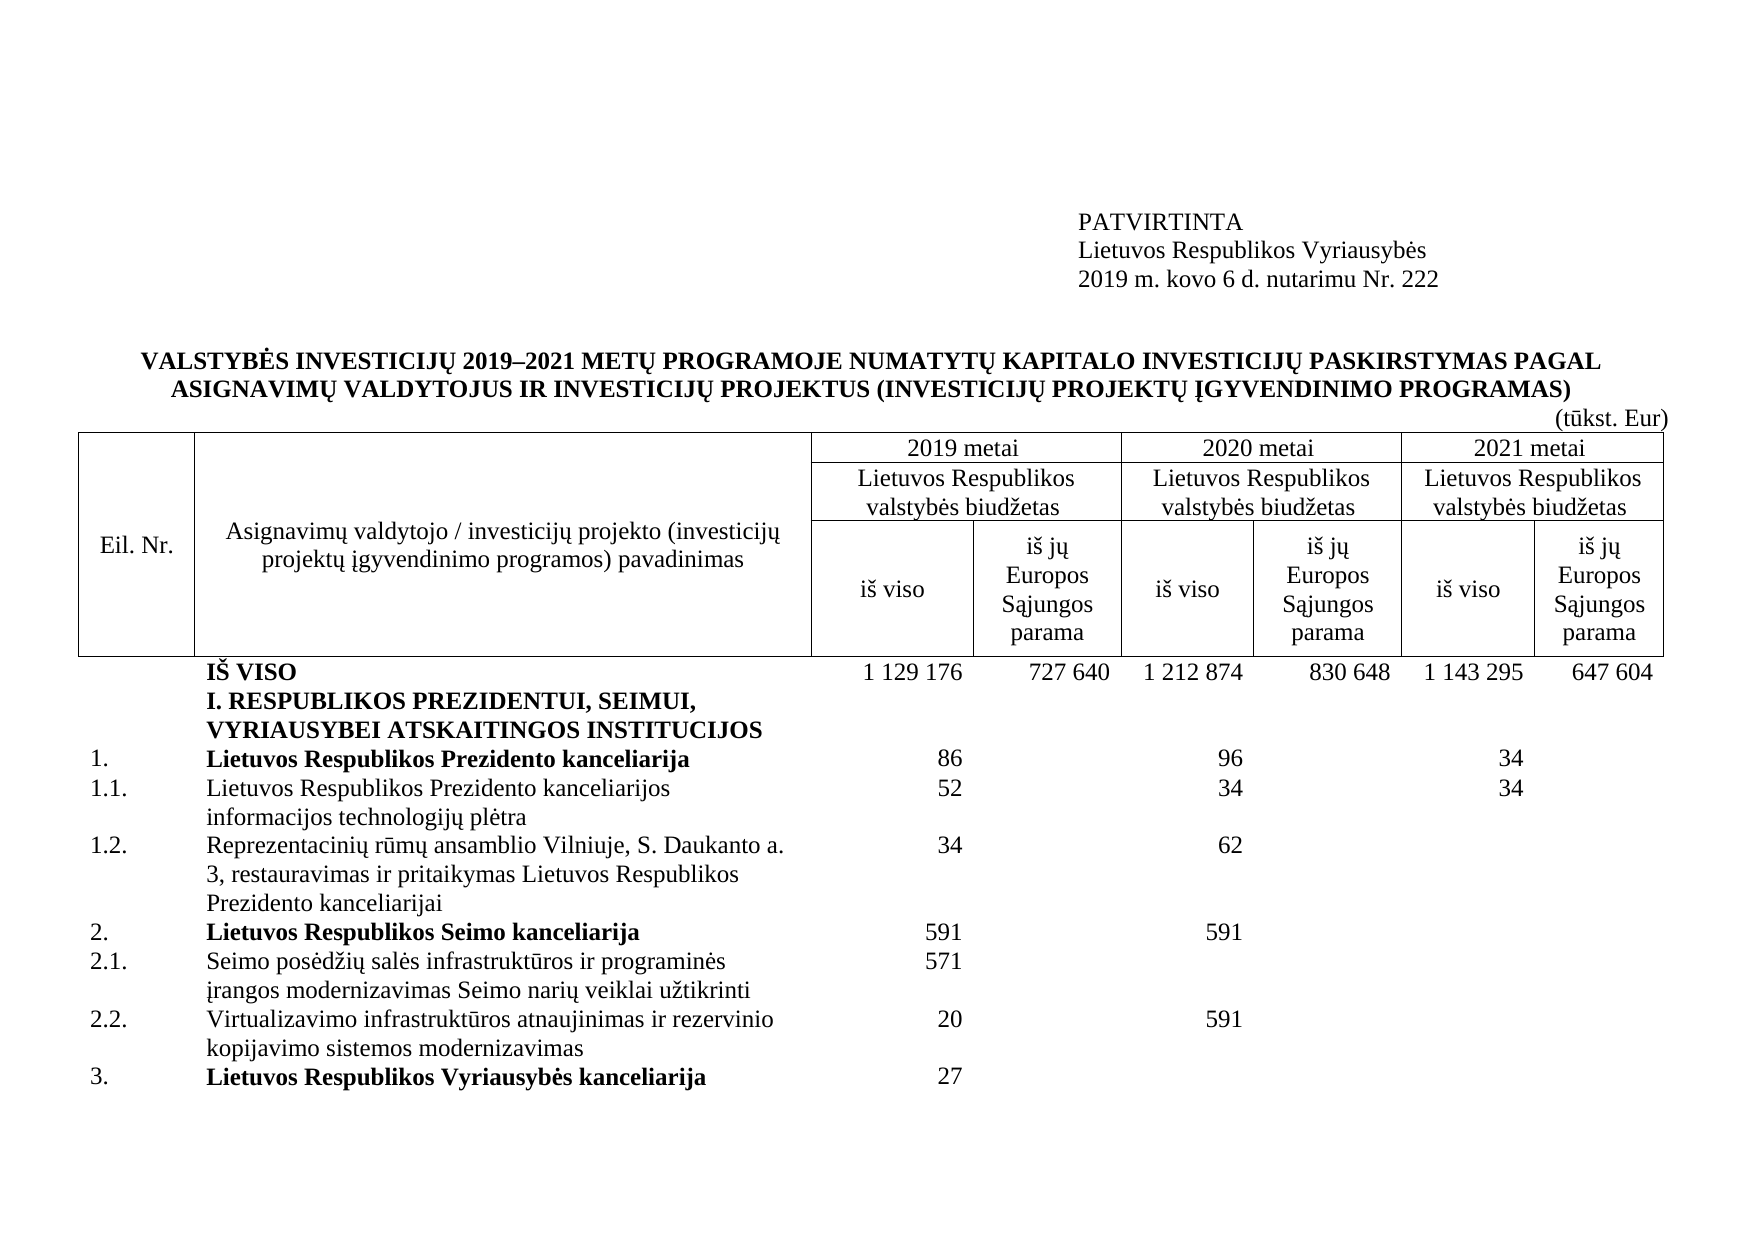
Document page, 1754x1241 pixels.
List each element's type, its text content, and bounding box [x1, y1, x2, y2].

table_cell [973, 773, 1121, 831]
text PATVIRTINTA [1078, 207, 1668, 235]
table_cell [1402, 946, 1534, 1004]
table_cell Seimo posėdžių salės infrastruktūros ir programinės įrangos modernizavimas Seimo narių veiklai užtikrinti [195, 946, 811, 1004]
table_cell 830 648 [1254, 657, 1402, 686]
table_cell 34 [1121, 773, 1254, 831]
table_header Asignavimų valdytojo / investicijų projekto (investicijų projektų įgyvendinimo programos) pavadinimas [195, 433, 811, 656]
table_cell 2. [79, 917, 195, 946]
table_cell 27 [811, 1061, 973, 1091]
table_cell 727 640 [973, 657, 1121, 686]
table_cell [1254, 1004, 1402, 1061]
table_cell 34 [811, 831, 973, 917]
table_cell [1254, 831, 1402, 917]
table_cell 591 [1121, 1004, 1254, 1061]
table_cell [1254, 744, 1402, 773]
table_cell [1535, 686, 1664, 743]
table_cell [79, 686, 195, 743]
table_cell [973, 831, 1121, 917]
table_cell 34 [1402, 773, 1534, 831]
table_cell 52 [811, 773, 973, 831]
table_cell Lietuvos Respublikos Vyriausybės kanceliarija [195, 1061, 811, 1091]
table_cell [1402, 1061, 1534, 1091]
table_cell 3. [79, 1061, 195, 1091]
table_cell 591 [811, 917, 973, 946]
table_cell Lietuvos Respublikos valstybės biudžetas [812, 463, 1121, 520]
table_cell [1402, 1004, 1534, 1061]
table_cell [79, 657, 195, 686]
table_cell 62 [1121, 831, 1254, 917]
table_cell [973, 917, 1121, 946]
table_cell iš viso [1402, 521, 1534, 656]
table_cell IŠ VISO [195, 657, 811, 686]
table_cell [1254, 1061, 1402, 1091]
table_cell 96 [1121, 744, 1254, 773]
table_cell [973, 686, 1121, 743]
table_cell iš jų Europos Sąjungos parama [974, 521, 1121, 656]
table_cell 1 129 176 [811, 657, 973, 686]
table_cell [1121, 946, 1254, 1004]
table_header 2020 metai [1122, 433, 1401, 462]
text VALSTYBĖS INVESTICIJŲ 2019–2021 METŲ PROGRAMOJE NUMATYTŲ KAPITALO INVESTICIJŲ PASKIRSTYMAS PAGAL ASIGNAVIMŲ VALDYTOJUS IR INVESTICIJŲ PROJEKTUS (INVESTICIJŲ PROJEKTŲ ĮGYVENDINIMO PROGRAMAS) [74, 346, 1668, 403]
table_cell [1535, 1061, 1664, 1091]
table_cell 2.2. [79, 1004, 195, 1061]
table_cell [1254, 917, 1402, 946]
text Lietuvos Respublikos Vyriausybės 2019 m. kovo 6 d. nutarimu Nr. 222 [1078, 235, 1668, 293]
table_cell iš jų Europos Sąjungos parama [1535, 521, 1663, 656]
table_cell [1535, 744, 1664, 773]
table_header Eil. Nr. [79, 433, 194, 656]
table_cell [1254, 946, 1402, 1004]
table_cell [1535, 831, 1664, 917]
table_cell 1 143 295 [1402, 657, 1534, 686]
table_cell [1121, 686, 1254, 743]
table_cell 1. [79, 744, 195, 773]
table_header 2019 metai [812, 433, 1121, 462]
table_cell [973, 744, 1121, 773]
table_header 2021 metai [1402, 433, 1663, 462]
table_cell 1.2. [79, 831, 195, 917]
table_cell 571 [811, 946, 973, 1004]
table_cell Virtualizavimo infrastruktūros atnaujinimas ir rezervinio kopijavimo sistemos modernizavimas [195, 1004, 811, 1061]
table_cell Reprezentacinių rūmų ansamblio Vilniuje, S. Daukanto a. 3, restauravimas ir pritaikymas Lietuvos Respublikos Prezidento kanceliarijai [195, 831, 811, 917]
table_cell [1254, 686, 1402, 743]
table_cell Lietuvos Respublikos valstybės biudžetas [1122, 463, 1401, 520]
table_cell Lietuvos Respublikos Prezidento kanceliarija [195, 744, 811, 773]
table_cell iš jų Europos Sąjungos parama [1254, 521, 1401, 656]
table_cell [1535, 1004, 1664, 1061]
table_cell [973, 1004, 1121, 1061]
table_cell [1402, 686, 1534, 743]
table_cell iš viso [812, 521, 973, 656]
table_cell 591 [1121, 917, 1254, 946]
table_cell I. RESPUBLIKOS PREZIDENTUI, SEIMUI, VYRIAUSYBEI ATSKAITINGOS INSTITUCIJOS [195, 686, 811, 743]
table_cell [1402, 917, 1534, 946]
table_cell Lietuvos Respublikos valstybės biudžetas [1402, 463, 1663, 520]
table_cell [1121, 1061, 1254, 1091]
table_cell 86 [811, 744, 973, 773]
table_cell 647 604 [1535, 657, 1664, 686]
table_cell [1535, 946, 1664, 1004]
table_cell [811, 686, 973, 743]
table_cell Lietuvos Respublikos Prezidento kanceliarijos informacijos technologijų plėtra [195, 773, 811, 831]
table_cell Lietuvos Respublikos Seimo kanceliarija [195, 917, 811, 946]
table_cell 2.1. [79, 946, 195, 1004]
table_cell 20 [811, 1004, 973, 1061]
table_cell [1535, 773, 1664, 831]
table_cell [973, 1061, 1121, 1091]
table_cell 1.1. [79, 773, 195, 831]
table_cell [973, 946, 1121, 1004]
table_cell iš viso [1122, 521, 1253, 656]
table_cell 1 212 874 [1121, 657, 1254, 686]
table_cell [1254, 773, 1402, 831]
text (tūkst. Eur) [74, 403, 1668, 432]
table_cell 34 [1402, 744, 1534, 773]
table_cell [1535, 917, 1664, 946]
table_cell [1402, 831, 1534, 917]
